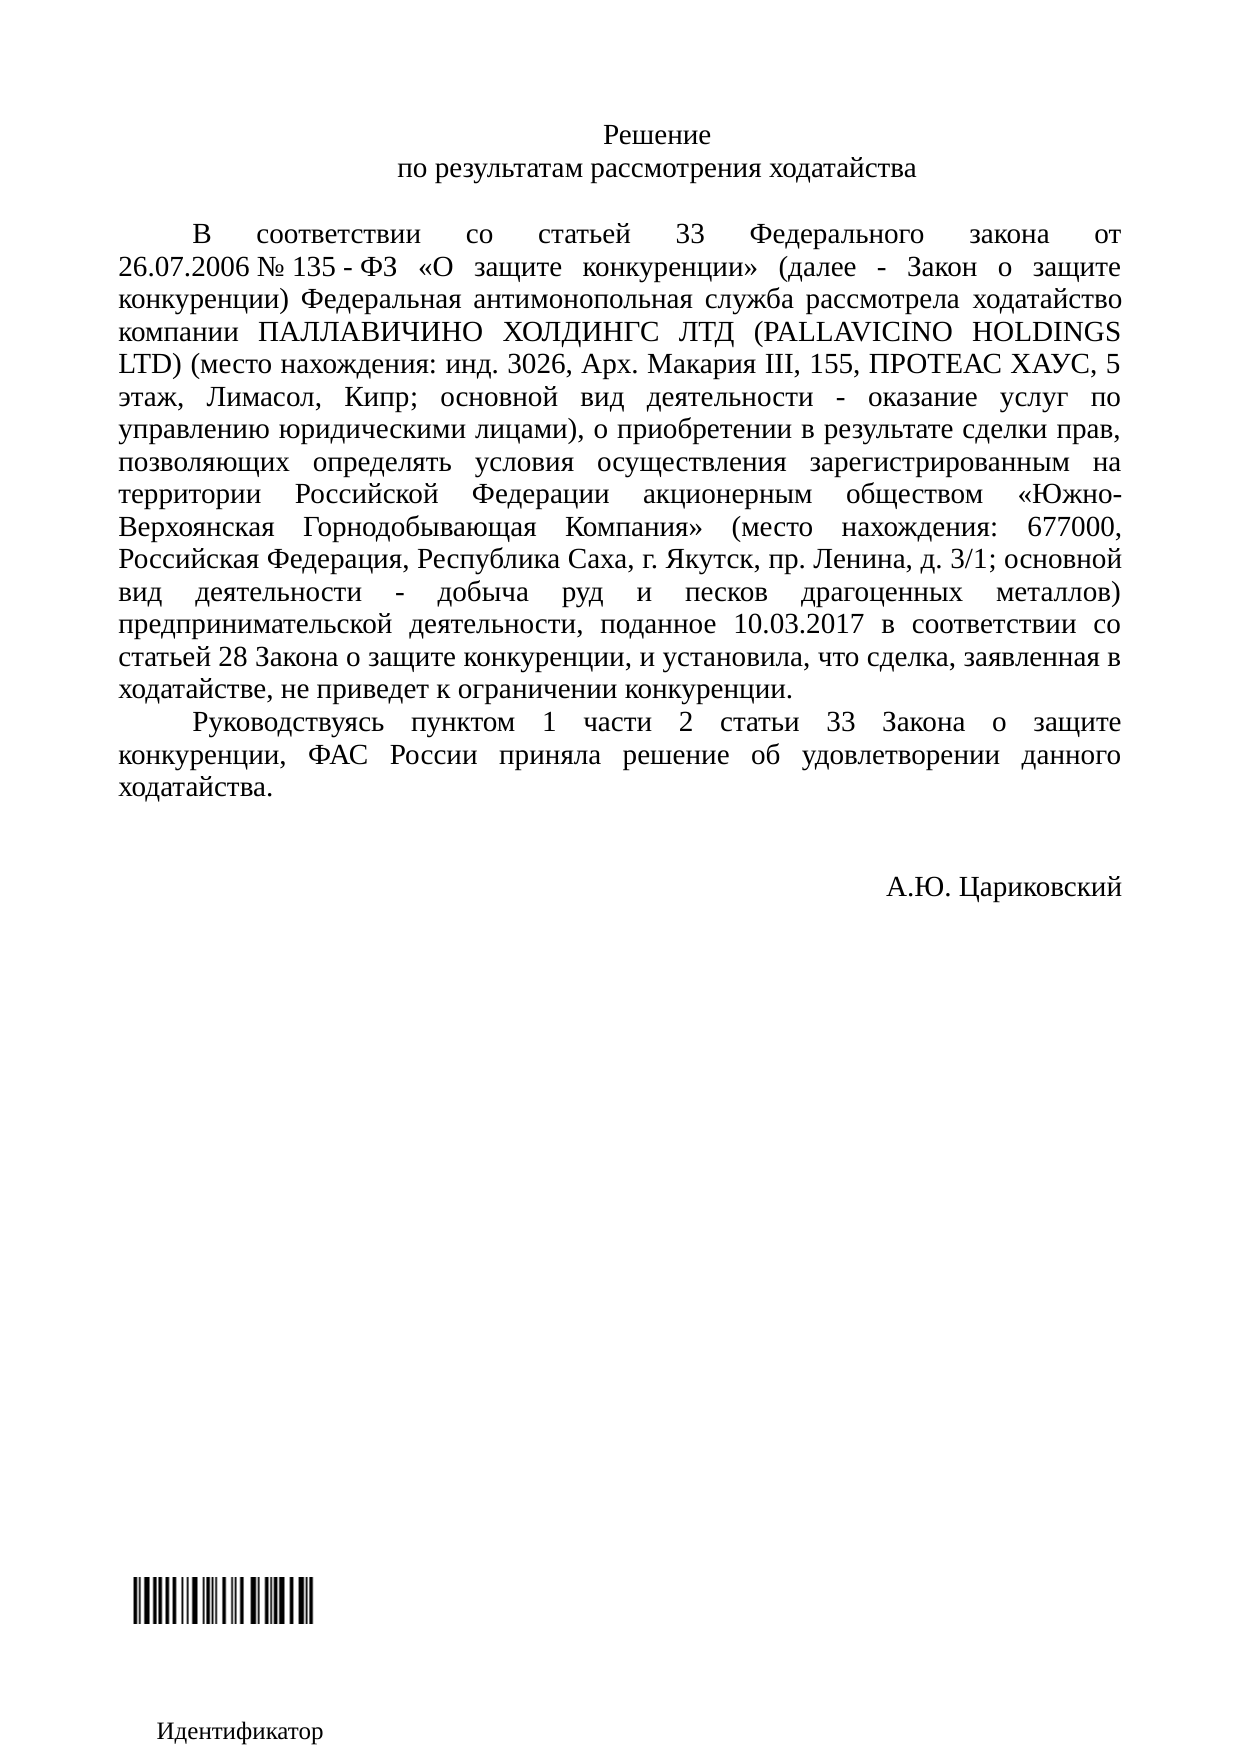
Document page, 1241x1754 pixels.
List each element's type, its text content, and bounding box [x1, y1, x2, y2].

text Решение [118, 118, 1122, 151]
picture [118, 1577, 331, 1624]
text В соответствии со статьей 33 Федерального закона от 26.07.2006 № 135 - ФЗ «О защите конкуренции» (далее - Закон о защите конкуренции) Федеральная антимонопольная служба рассмотрела ходатайство компании ПАЛЛАВИЧИНО ХОЛДИНГС ЛТД (PALLAVICINO HOLDINGS LTD) (место нахождения: инд. 3026, Арх. Макария III, 155, ПРОТЕАС ХАУС, 5 этаж, Лимасол, Кипр; основной вид деятельности - оказание услуг по управлению юридическими лицами), о приобретении в результате сделки прав, позволяющих определять условия осуществления зарегистрированным на территории Российской Федерации акционерным обществом «Южно-Верхоянская Горнодобывающая Компания» (место нахождения: 677000, Российская Федерация, Республика Саха, г. Якутск, пр. Ленина, д. 3/1; основной вид деятельности - добыча руд и песков драгоценных металлов) предпринимательской деятельности, поданное 10.03.2017 в соответствии со статьей 28 Закона о защите конкуренции, и установила, что сделка, заявленная в ходатайстве, не приведет к ограничении конкуренции. [118, 217, 1122, 705]
text по результатам рассмотрения ходатайства [118, 151, 1122, 184]
text А.Ю. Цариковский [118, 870, 1122, 902]
text Руководствуясь пунктом 1 части 2 статьи 33 Закона о защите конкуренции, ФАС России приняла решение об удовлетворении данного ходатайства. [118, 706, 1122, 803]
